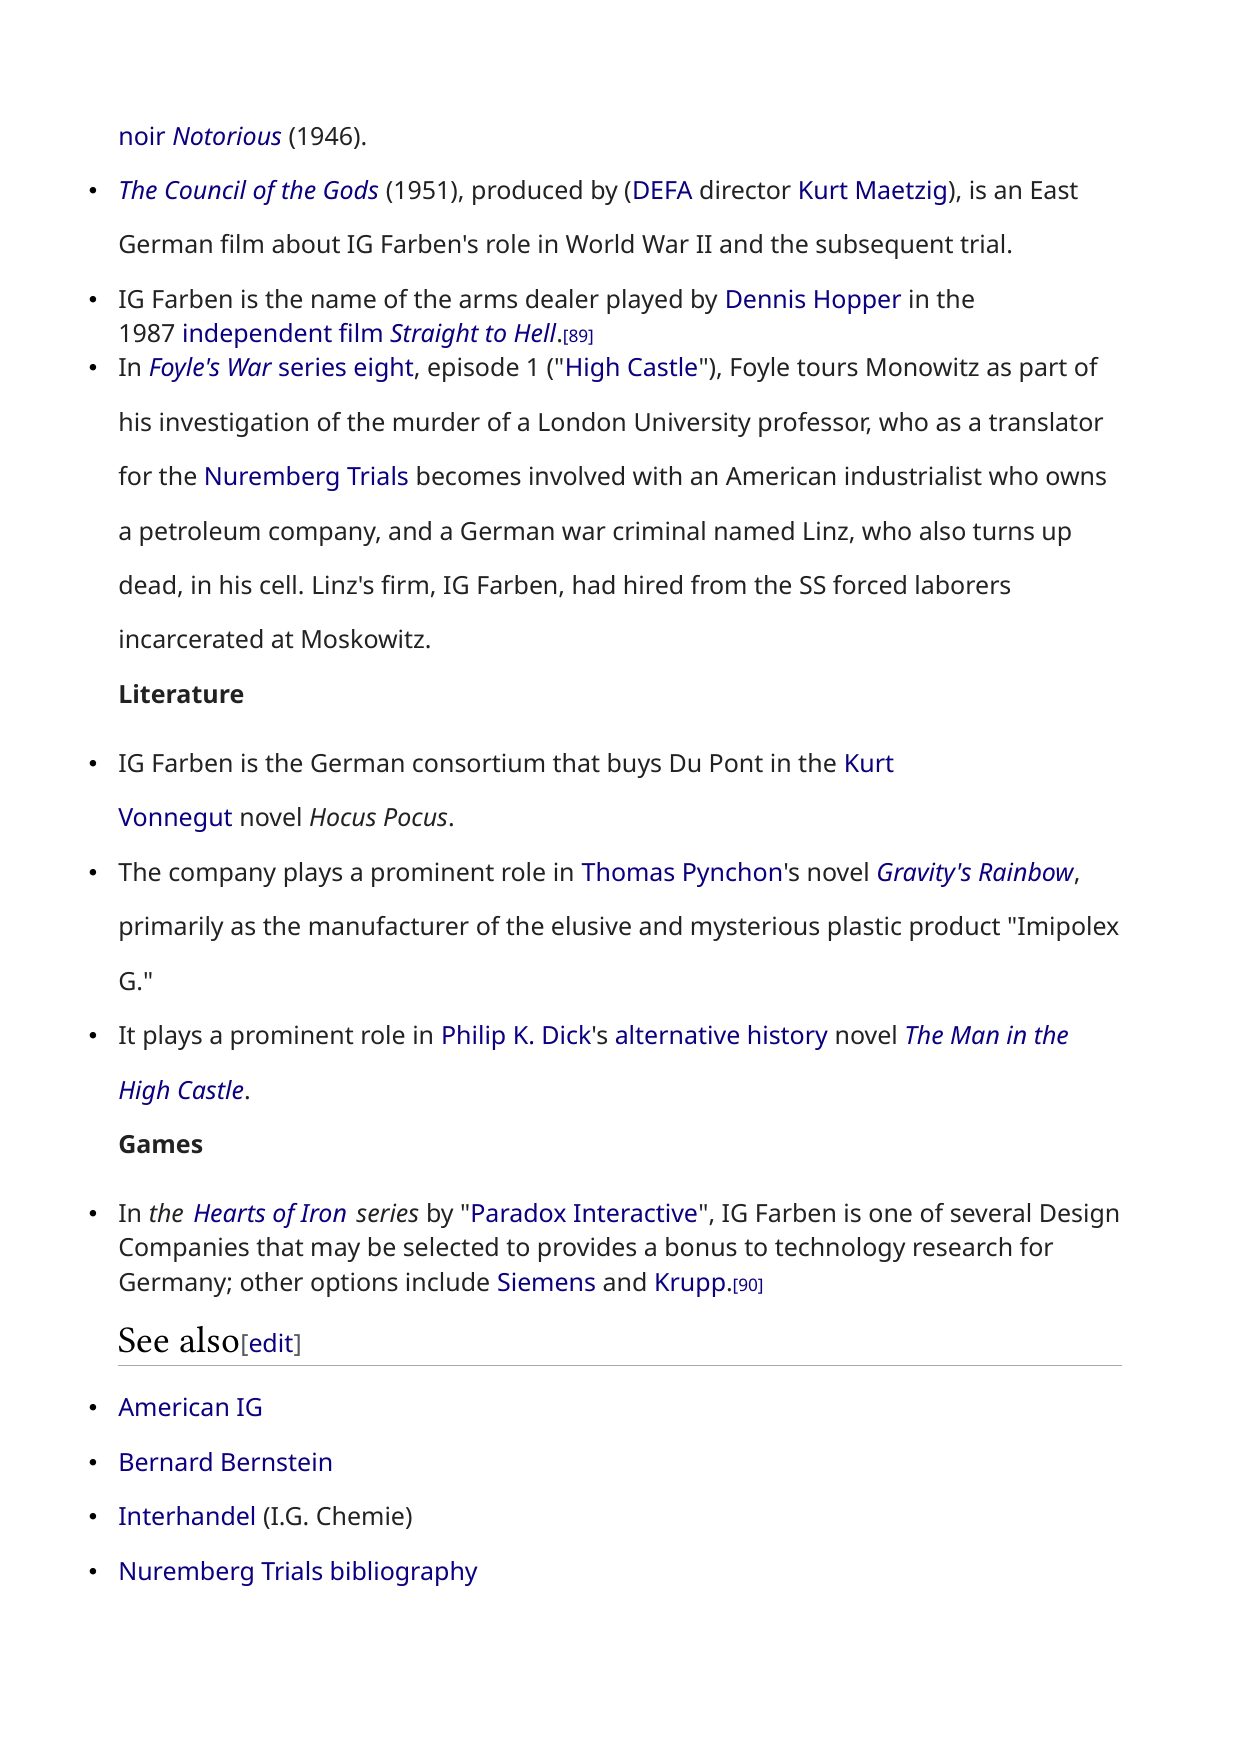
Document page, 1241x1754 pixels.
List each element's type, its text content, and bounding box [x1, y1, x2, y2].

list In the Hearts of Iron series by "Paradox Interactive", IG Farben is one of several Design Companies that may be selected to provides a bonus to technology research for Germany; other options include Siemens and Krupp.[90] [118, 1196, 1122, 1298]
list Bernard Bernstein [118, 1444, 1122, 1479]
list The Council of the Gods (1951), produced by (DEFA director Kurt Maetzig), is an East German film about IG Farben's role in World War II and the subsequent trial. [118, 173, 1122, 261]
list IG Farben is the name of the arms dealer played by Dennis Hopper in the 1987 independent film Straight to Hell.[89] [118, 282, 1122, 350]
list noir Notorious (1946). [118, 118, 1122, 152]
list In Foyle's War series eight, episode 1 ("High Castle"), Foyle tours Monowitz as part of his investigation of the murder of a London University professor, who as a translator for the Nuremberg Trials becomes involved with an American industrialist who owns a petroleum company, and a German war criminal named Linz, who also turns up dead, in his cell. Linz's firm, IG Farben, had hired from the SS forced laborers incarcerated at Moskowitz. [118, 350, 1122, 656]
list It plays a prominent role in Philip K. Dick's alternative history novel The Man in the High Castle. [118, 1018, 1122, 1107]
text Games [118, 1127, 1122, 1161]
text Literature [118, 677, 1122, 711]
list The company plays a prominent role in Thomas Pynchon's novel Gravity's Rainbow, primarily as the manufacturer of the elusive and mysterious plastic product "Imipolex G." [118, 854, 1122, 998]
list American IG [118, 1390, 1122, 1424]
list Interhandel (I.G. Chemie) [118, 1499, 1122, 1533]
list IG Farben is the German consortium that buys Du Pont in the Kurt Vonnegut novel Hocus Pocus. [118, 746, 1122, 834]
subtitle See also[edit] [118, 1319, 1122, 1365]
list Nuremberg Trials bibliography [118, 1553, 1122, 1588]
